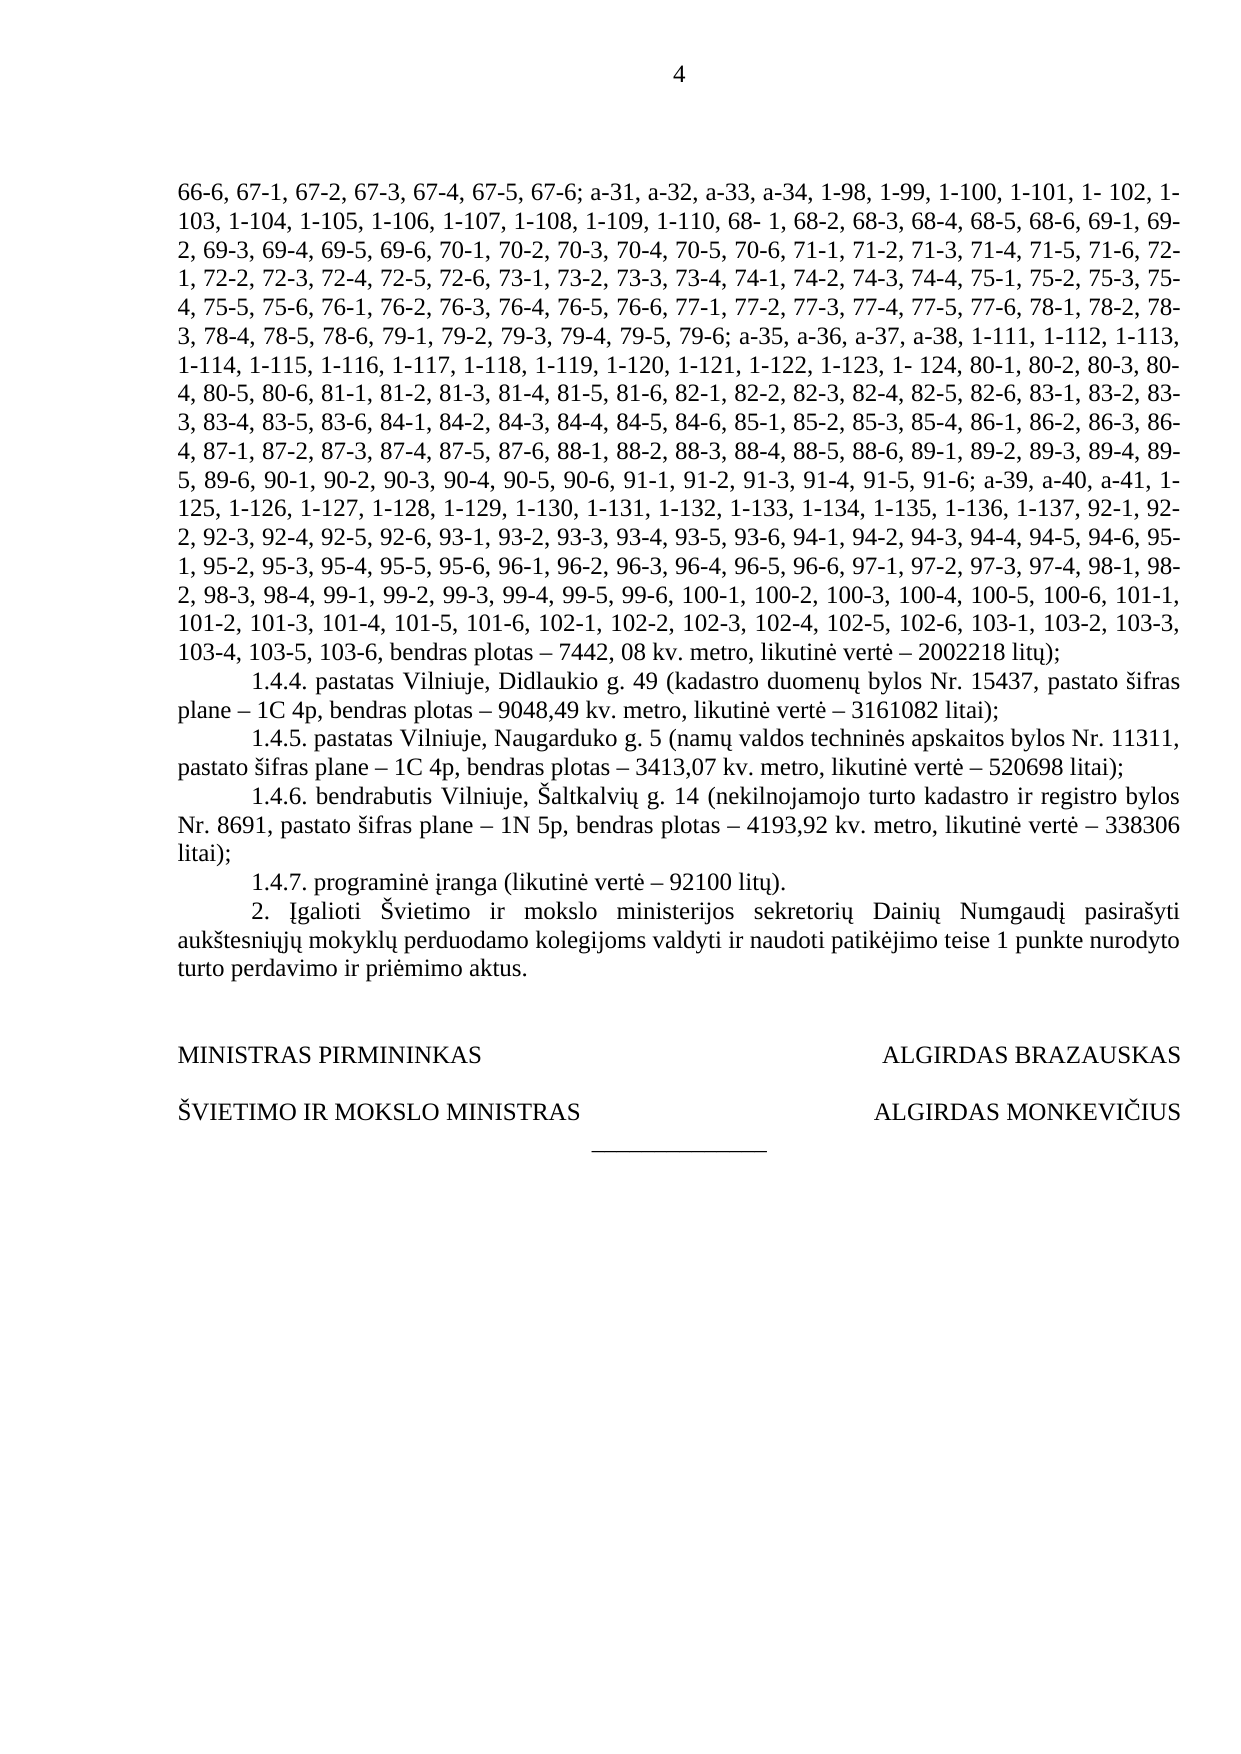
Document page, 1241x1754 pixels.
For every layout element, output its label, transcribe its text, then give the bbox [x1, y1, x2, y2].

text 1.4.5. pastatas Vilniuje, Naugarduko g. 5 (namų valdos techninės apskaitos bylos Nr. 11311, pastato šifras plane – 1C 4p, bendras plotas – 3413,07 kv. metro, likutinė vertė – 520698 litai); [177, 723, 1181, 781]
text 1.4.4. pastatas Vilniuje, Didlaukio g. 49 (kadastro duomenų bylos Nr. 15437, pastato šifras plane – 1C 4p, bendras plotas – 9048,49 kv. metro, likutinė vertė – 3161082 litai); [177, 666, 1181, 723]
text ______________ [177, 1126, 1181, 1155]
text 1.4.6. bendrabutis Vilniuje, Šaltkalvių g. 14 (nekilnojamojo turto kadastro ir registro bylos Nr. 8691, pastato šifras plane – 1N 5p, bendras plotas – 4193,92 kv. metro, likutinė vertė – 338306 litai); [177, 781, 1181, 867]
text MINISTRAS PIRMININKAS ALGIRDAS BRAZAUSKAS [177, 1040, 1181, 1068]
text 66-6, 67-1, 67-2, 67-3, 67-4, 67-5, 67-6; a-31, a-32, a-33, a-34, 1-98, 1-99, 1-100, 1-101, 1- 102, 1-103, 1-104, 1-105, 1-106, 1-107, 1-108, 1-109, 1-110, 68- 1, 68-2, 68-3, 68-4, 68-5, 68-6, 69-1, 69-2, 69-3, 69-4, 69-5, 69-6, 70-1, 70-2, 70-3, 70-4, 70-5, 70-6, 71-1, 71-2, 71-3, 71-4, 71-5, 71-6, 72-1, 72-2, 72-3, 72-4, 72-5, 72-6, 73-1, 73-2, 73-3, 73-4, 74-1, 74-2, 74-3, 74-4, 75-1, 75-2, 75-3, 75-4, 75-5, 75-6, 76-1, 76-2, 76-3, 76-4, 76-5, 76-6, 77-1, 77-2, 77-3, 77-4, 77-5, 77-6, 78-1, 78-2, 78-3, 78-4, 78-5, 78-6, 79-1, 79-2, 79-3, 79-4, 79-5, 79-6; a-35, a-36, a-37, a-38, 1-111, 1-112, 1-113, 1-114, 1-115, 1-116, 1-117, 1-118, 1-119, 1-120, 1-121, 1-122, 1-123, 1- 124, 80-1, 80-2, 80-3, 80-4, 80-5, 80-6, 81-1, 81-2, 81-3, 81-4, 81-5, 81-6, 82-1, 82-2, 82-3, 82-4, 82-5, 82-6, 83-1, 83-2, 83-3, 83-4, 83-5, 83-6, 84-1, 84-2, 84-3, 84-4, 84-5, 84-6, 85-1, 85-2, 85-3, 85-4, 86-1, 86-2, 86-3, 86-4, 87-1, 87-2, 87-3, 87-4, 87-5, 87-6, 88-1, 88-2, 88-3, 88-4, 88-5, 88-6, 89-1, 89-2, 89-3, 89-4, 89-5, 89-6, 90-1, 90-2, 90-3, 90-4, 90-5, 90-6, 91-1, 91-2, 91-3, 91-4, 91-5, 91-6; a-39, a-40, a-41, 1-125, 1-126, 1-127, 1-128, 1-129, 1-130, 1-131, 1-132, 1-133, 1-134, 1-135, 1-136, 1-137, 92-1, 92-2, 92-3, 92-4, 92-5, 92-6, 93-1, 93-2, 93-3, 93-4, 93-5, 93-6, 94-1, 94-2, 94-3, 94-4, 94-5, 94-6, 95-1, 95-2, 95-3, 95-4, 95-5, 95-6, 96-1, 96-2, 96-3, 96-4, 96-5, 96-6, 97-1, 97-2, 97-3, 97-4, 98-1, 98-2, 98-3, 98-4, 99-1, 99-2, 99-3, 99-4, 99-5, 99-6, 100-1, 100-2, 100-3, 100-4, 100-5, 100-6, 101-1, 101-2, 101-3, 101-4, 101-5, 101-6, 102-1, 102-2, 102-3, 102-4, 102-5, 102-6, 103-1, 103-2, 103-3, 103-4, 103-5, 103-6, bendras plotas – 7442, 08 kv. metro, likutinė vertė – 2002218 litų); [177, 177, 1181, 666]
text ŠVIETIMO IR MOKSLO MINISTRAS ALGIRDAS MONKEVIČIUS [177, 1097, 1181, 1126]
text 2. Įgalioti Švietimo ir mokslo ministerijos sekretorių Dainių Numgaudį pasirašyti aukštesniųjų mokyklų perduodamo kolegijoms valdyti ir naudoti patikėjimo teise 1 punkte nurodyto turto perdavimo ir priėmimo aktus. [177, 896, 1181, 982]
text 1.4.7. programinė įranga (likutinė vertė – 92100 litų). [177, 867, 1181, 896]
